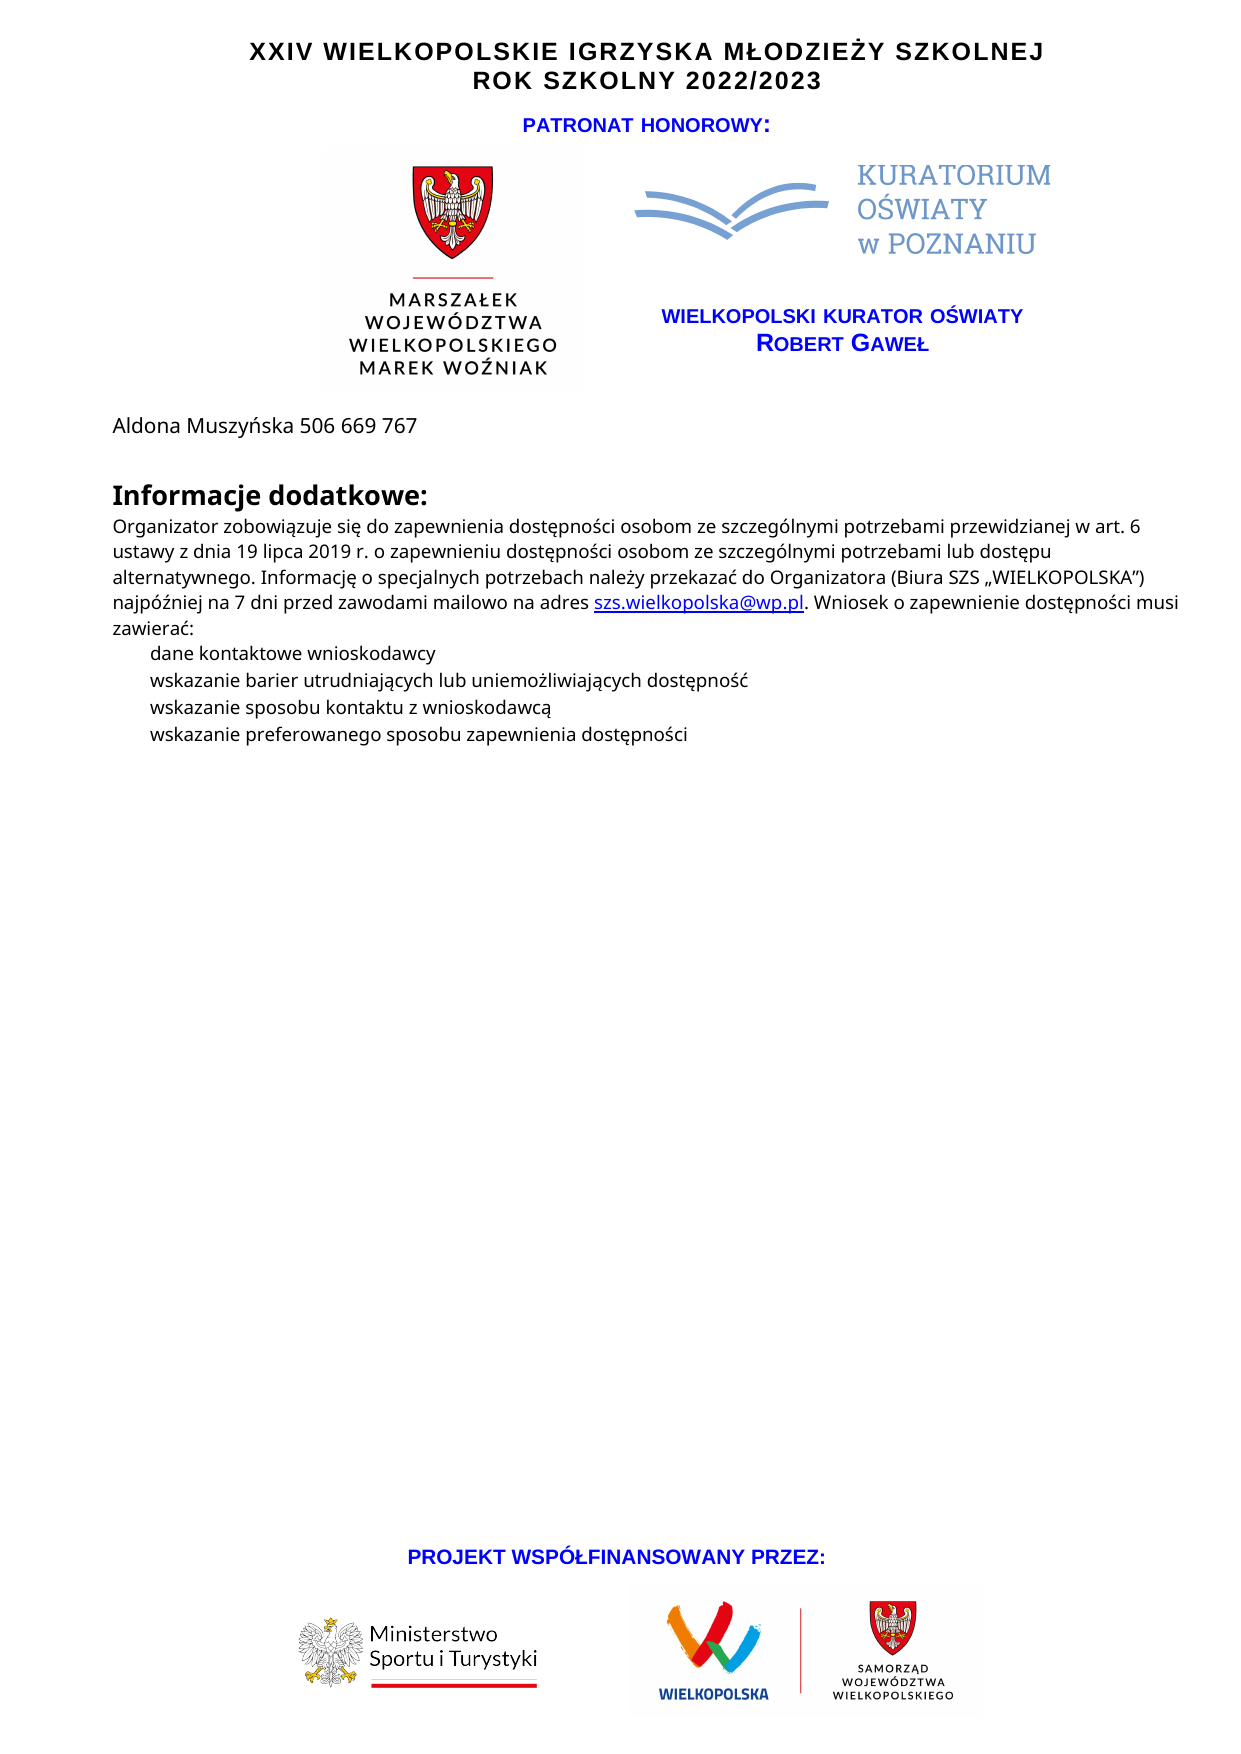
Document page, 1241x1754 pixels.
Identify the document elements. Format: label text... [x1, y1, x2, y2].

text Aldona Muszyńska 506 669 767 [112, 411, 1181, 439]
picture [634, 165, 1051, 254]
list wskazanie sposobu kontaktu z wnioskodawcą [150, 694, 1181, 719]
list wskazanie barier utrudniających lub uniemożliwiających dostępność [150, 667, 1181, 693]
picture [282, 1601, 553, 1704]
list dane kontaktowe wnioskodawcy [150, 641, 1181, 666]
picture [629, 1584, 983, 1717]
text Informacje dodatkowe: [112, 476, 1181, 513]
text Organizator zobowiązuje się do zapewnienia dostępności osobom ze szczególnymi potrzebami przewidzianej w art. 6 ustawy z dnia 19 lipca 2019 r. o zapewnieniu dostępności osobom ze szczególnymi potrzebami lub dostępu alternatywnego. Informację o specjalnych potrzebach należy przekazać do Organizatora (Biura SZS „WIELKOPOLSKA”) najpóźniej na 7 dni przed zawodami mailowo na adres szs.wielkopolska@wp.pl. Wniosek o zapewnienie dostępności musi zawierać: [112, 513, 1181, 641]
picture [322, 146, 583, 395]
list wskazanie preferowanego sposobu zapewnienia dostępności [150, 721, 1181, 746]
